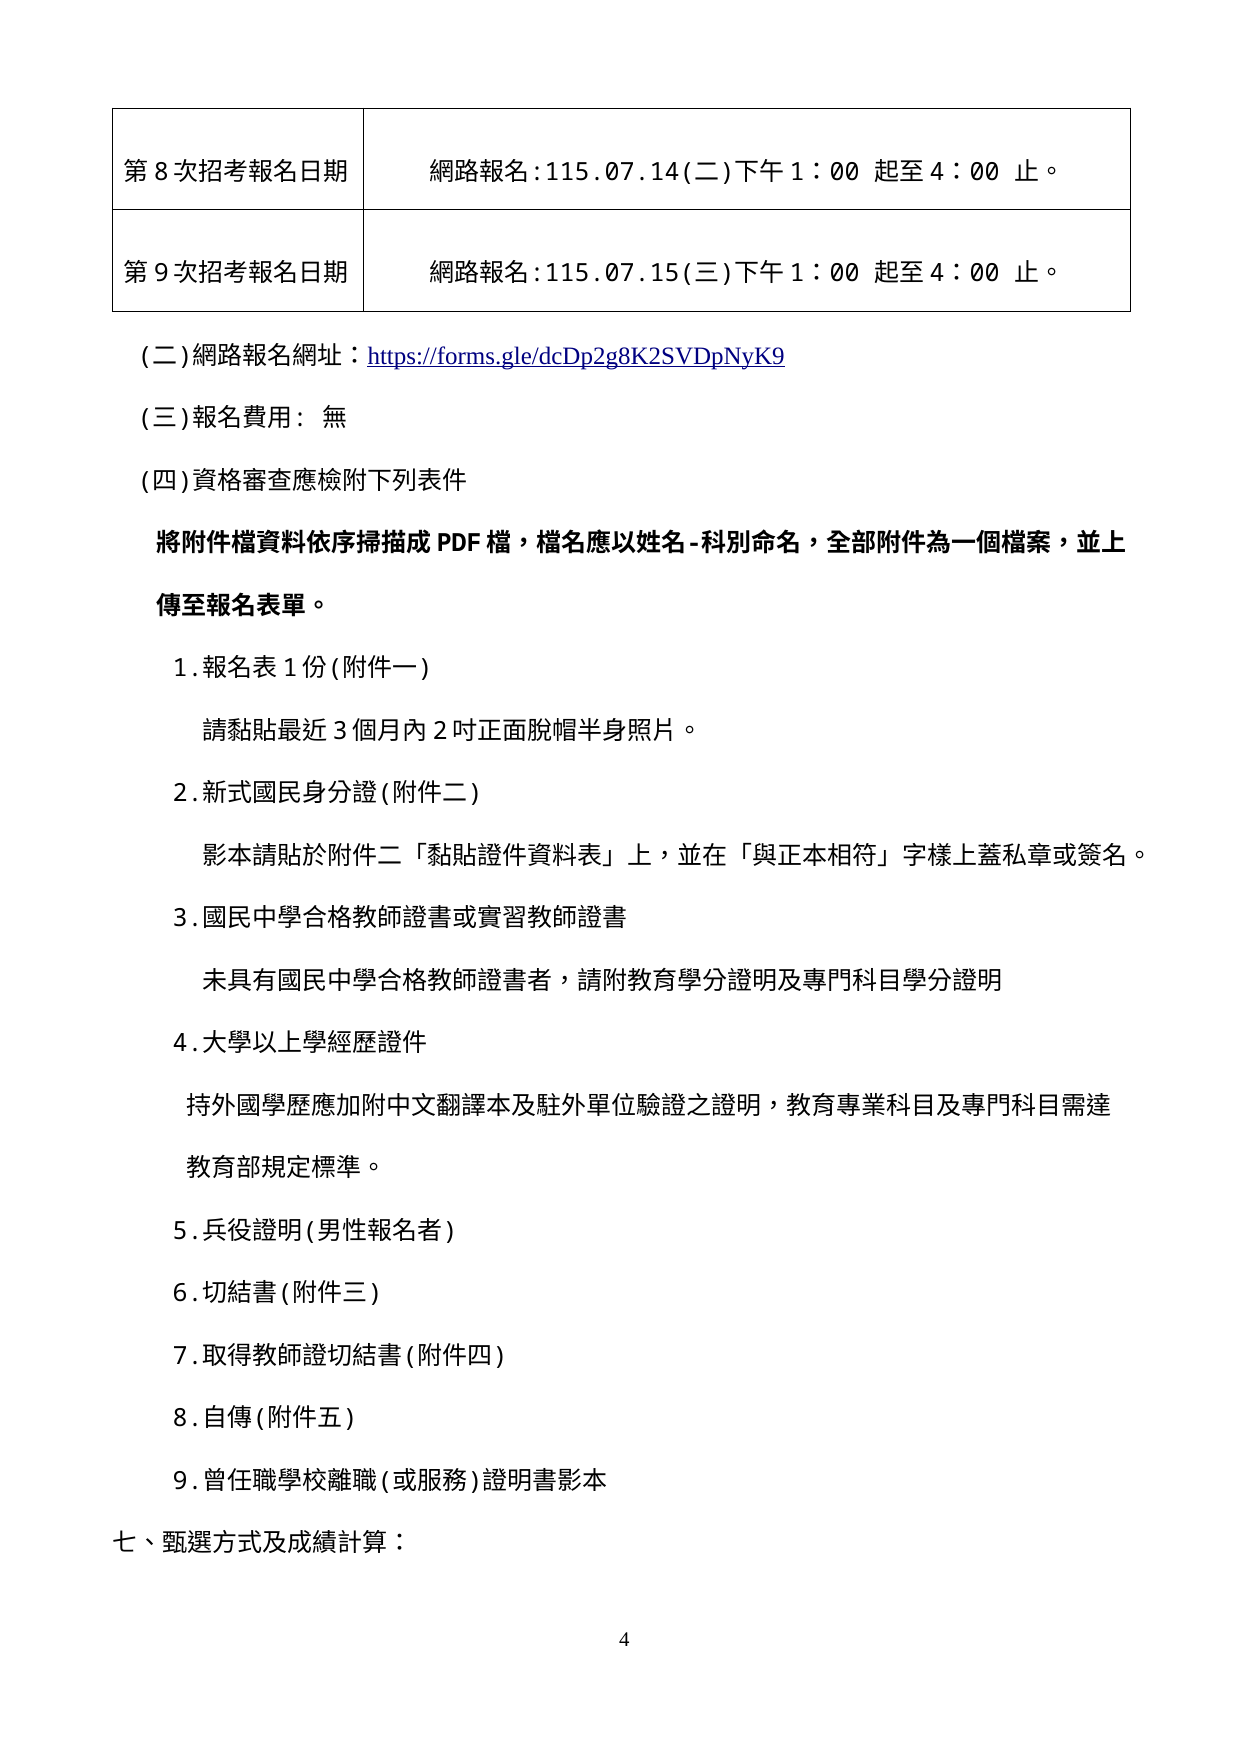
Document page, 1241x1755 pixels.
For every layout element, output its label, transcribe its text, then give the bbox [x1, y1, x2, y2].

text 1.報名表1份(附件一) [112, 624, 1128, 687]
text 七、甄選方式及成績計算： [112, 1499, 1128, 1562]
table_cell 第9次招考報名日期 [113, 210, 363, 311]
text 9.曾任職學校離職(或服務)證明書影本 [112, 1437, 1128, 1499]
text (三)報名費用: 無 [137, 374, 1128, 437]
table_cell 第8次招考報名日期 [113, 109, 363, 209]
text 2.新式國民身分證(附件二) 影本請貼於附件二「黏貼證件資料表」上，並在「與正本相符」字樣上蓋私章或簽名。 3.國民中學合格教師證書或實習教師證書 [112, 749, 1128, 937]
text 4.大學以上學經歷證件 持外國學歷應加附中文翻譯本及駐外單位驗證之證明，教育專業科目及專門科目需達 教育部規定標準。 [112, 999, 1128, 1187]
text 8.自傳(附件五) [112, 1374, 1128, 1437]
text (二)網路報名網址：https://forms.gle/dcDp2g8K2SVDpNyK9 [137, 312, 1128, 374]
text (四)資格審查應檢附下列表件 將附件檔資料依序掃描成PDF檔，檔名應以姓名-科別命名，全部附件為一個檔案，並上傳至報名表單。 [137, 437, 1128, 624]
text 5.兵役證明(男性報名者) [112, 1187, 1128, 1249]
table_cell 網路報名:115.07.14(二)下午1：00 起至4：00 止。 [364, 109, 1130, 209]
text 7.取得教師證切結書(附件四) [112, 1312, 1128, 1374]
text 6.切結書(附件三) [112, 1249, 1128, 1312]
table_cell 網路報名:115.07.15(三)下午1：00 起至4：00 止。 [364, 210, 1130, 311]
text 請黏貼最近3個月內2吋正面脫帽半身照片。 [112, 687, 1128, 749]
text 未具有國民中學合格教師證書者，請附教育學分證明及專門科目學分證明 [112, 937, 1128, 999]
